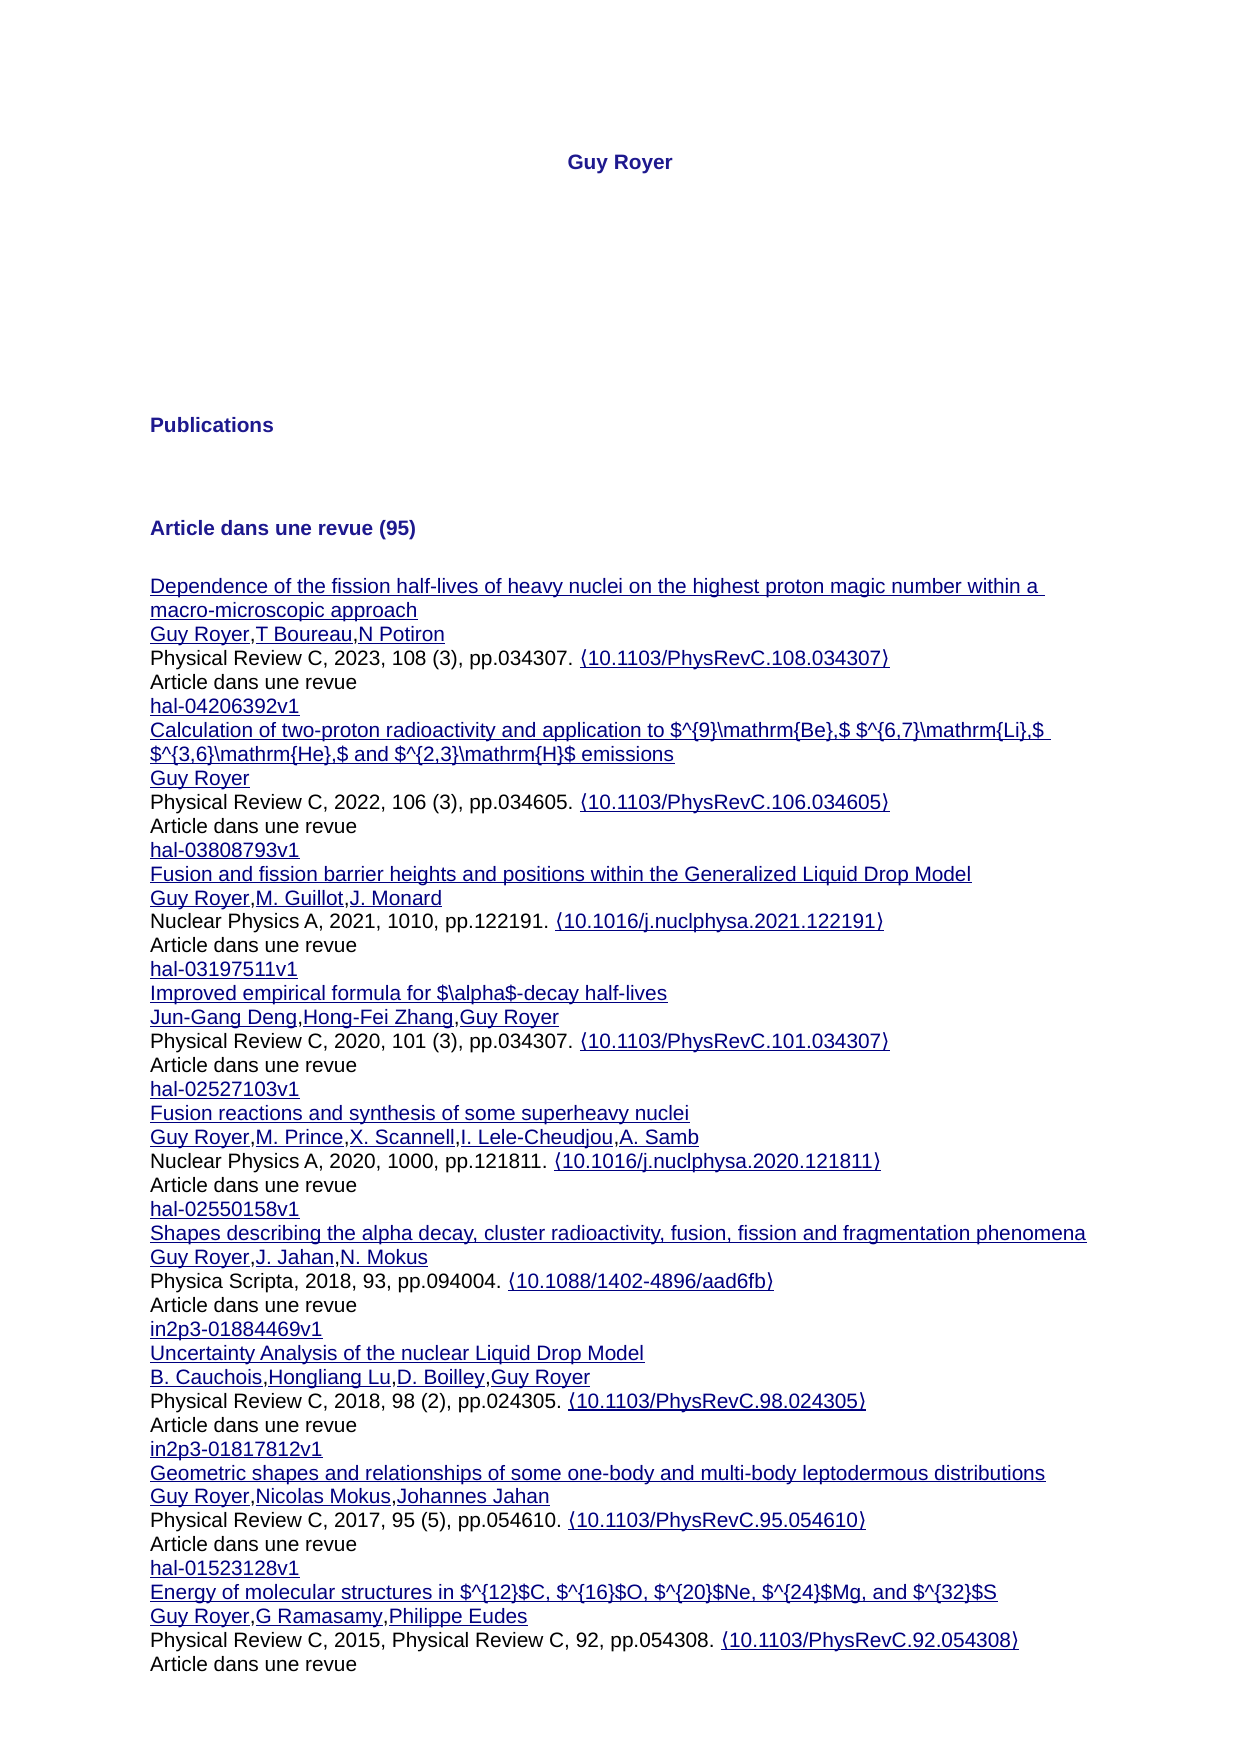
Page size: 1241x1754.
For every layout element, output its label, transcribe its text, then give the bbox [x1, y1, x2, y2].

table_cell Energy of molecular structures in $^{12}$C, $^{16}$O, $^{20}$Ne, $^{24}$Mg, and $^{32}$S Guy Royer,G Ramasamy,Philippe Eudes Physical Review C, 2015, Physical Review C, 92, pp.054308. ⟨10.1103/PhysRevC.92.054308⟩ Article dans une revue [150, 1580, 1090, 1676]
table_cell Fusion reactions and synthesis of some superheavy nuclei Guy Royer,M. Prince,X. Scannell,I. Lele-Cheudjou,A. Samb Nuclear Physics A, 2020, 1000, pp.121811. ⟨10.1016/j.nuclphysa.2020.121811⟩ Article dans une revue hal-02550158v1 [150, 1101, 1090, 1221]
table_cell Calculation of two-proton radioactivity and application to $^{9}\mathrm{Be},$ $^{6,7}\mathrm{Li},$ $^{3,6}\mathrm{He},$ and $^{2,3}\mathrm{H}$ emissions Guy Royer Physical Review C, 2022, 106 (3), pp.034605. ⟨10.1103/PhysRevC.106.034605⟩ Article dans une revue hal-03808793v1 [150, 718, 1090, 861]
table_cell Uncertainty Analysis of the nuclear Liquid Drop Model B. Cauchois,Hongliang Lu,D. Boilley,Guy Royer Physical Review C, 2018, 98 (2), pp.024305. ⟨10.1103/PhysRevC.98.024305⟩ Article dans une revue in2p3-01817812v1 [150, 1341, 1090, 1460]
table_cell Improved empirical formula for $\alpha$-decay half-lives Jun-Gang Deng,Hong-Fei Zhang,Guy Royer Physical Review C, 2020, 101 (3), pp.034307. ⟨10.1103/PhysRevC.101.034307⟩ Article dans une revue hal-02527103v1 [150, 981, 1090, 1101]
table_cell Geometric shapes and relationships of some one-body and multi-body leptodermous distributions Guy Royer,Nicolas Mokus,Johannes Jahan Physical Review C, 2017, 95 (5), pp.054610. ⟨10.1103/PhysRevC.95.054610⟩ Article dans une revue hal-01523128v1 [150, 1460, 1090, 1580]
subtitle Publications [150, 412, 1090, 436]
subtitle Guy Royer [150, 150, 1090, 174]
table_cell Fusion and fission barrier heights and positions within the Generalized Liquid Drop Model Guy Royer,M. Guillot,J. Monard Nuclear Physics A, 2021, 1010, pp.122191. ⟨10.1016/j.nuclphysa.2021.122191⟩ Article dans une revue hal-03197511v1 [150, 861, 1090, 981]
table_cell Shapes describing the alpha decay, cluster radioactivity, fusion, fission and fragmentation phenomena Guy Royer,J. Jahan,N. Mokus Physica Scripta, 2018, 93, pp.094004. ⟨10.1088/1402-4896/aad6fb⟩ Article dans une revue in2p3-01884469v1 [150, 1221, 1090, 1341]
table_header Dependence of the fission half-lives of heavy nuclei on the highest proton magic number within a macro-microscopic approach Guy Royer,T Boureau,N Potiron Physical Review C, 2023, 108 (3), pp.034307. ⟨10.1103/PhysRevC.108.034307⟩ Article dans une revue hal-04206392v1 [150, 574, 1090, 718]
subtitle Article dans une revue (95) [150, 516, 1090, 539]
